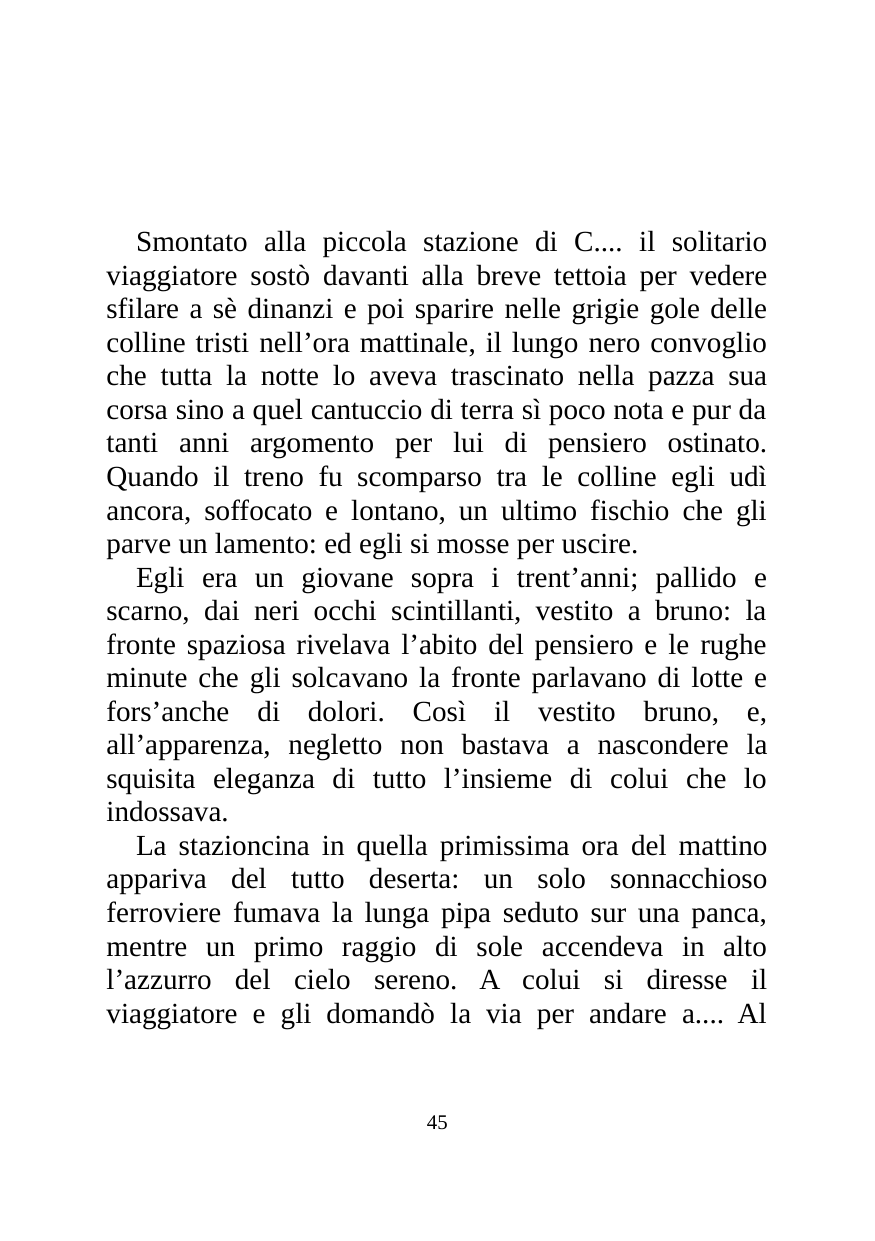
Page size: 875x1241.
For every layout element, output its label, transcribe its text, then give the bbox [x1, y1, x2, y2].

text La stazioncina in quella primissima ora del mattino appariva del tutto deserta: un solo sonnacchioso ferroviere fumava la lunga pipa seduto sur una panca, mentre un primo raggio di sole accendeva in alto l’azzurro del cielo sereno. A colui si diresse il viaggiatore e gli domandò la via per andare a.... Al [106, 828, 768, 1029]
text Egli era un giovane sopra i trent’anni; pallido e scarno, dai neri occhi scintillanti, vestito a bruno: la fronte spaziosa rivelava l’abito del pensiero e le rughe minute che gli solcavano la fronte parlavano di lotte e fors’anche di dolori. Così il vestito bruno, e, all’apparenza, negletto non bastava a nascondere la squisita eleganza di tutto l’insieme di colui che lo indossava. [106, 560, 768, 828]
text Smontato alla piccola stazione di C.... il solitario viaggiatore sostò davanti alla breve tettoia per vedere sfilare a sè dinanzi e poi sparire nelle grigie gole delle colline tristi nell’ora mattinale, il lungo nero convoglio che tutta la notte lo aveva trascinato nella pazza sua corsa sino a quel cantuccio di terra sì poco nota e pur da tanti anni argomento per lui di pensiero ostinato. Quando il treno fu scomparso tra le colline egli udì ancora, soffocato e lontano, un ultimo fischio che gli parve un lamento: ed egli si mosse per uscire. [106, 224, 768, 560]
